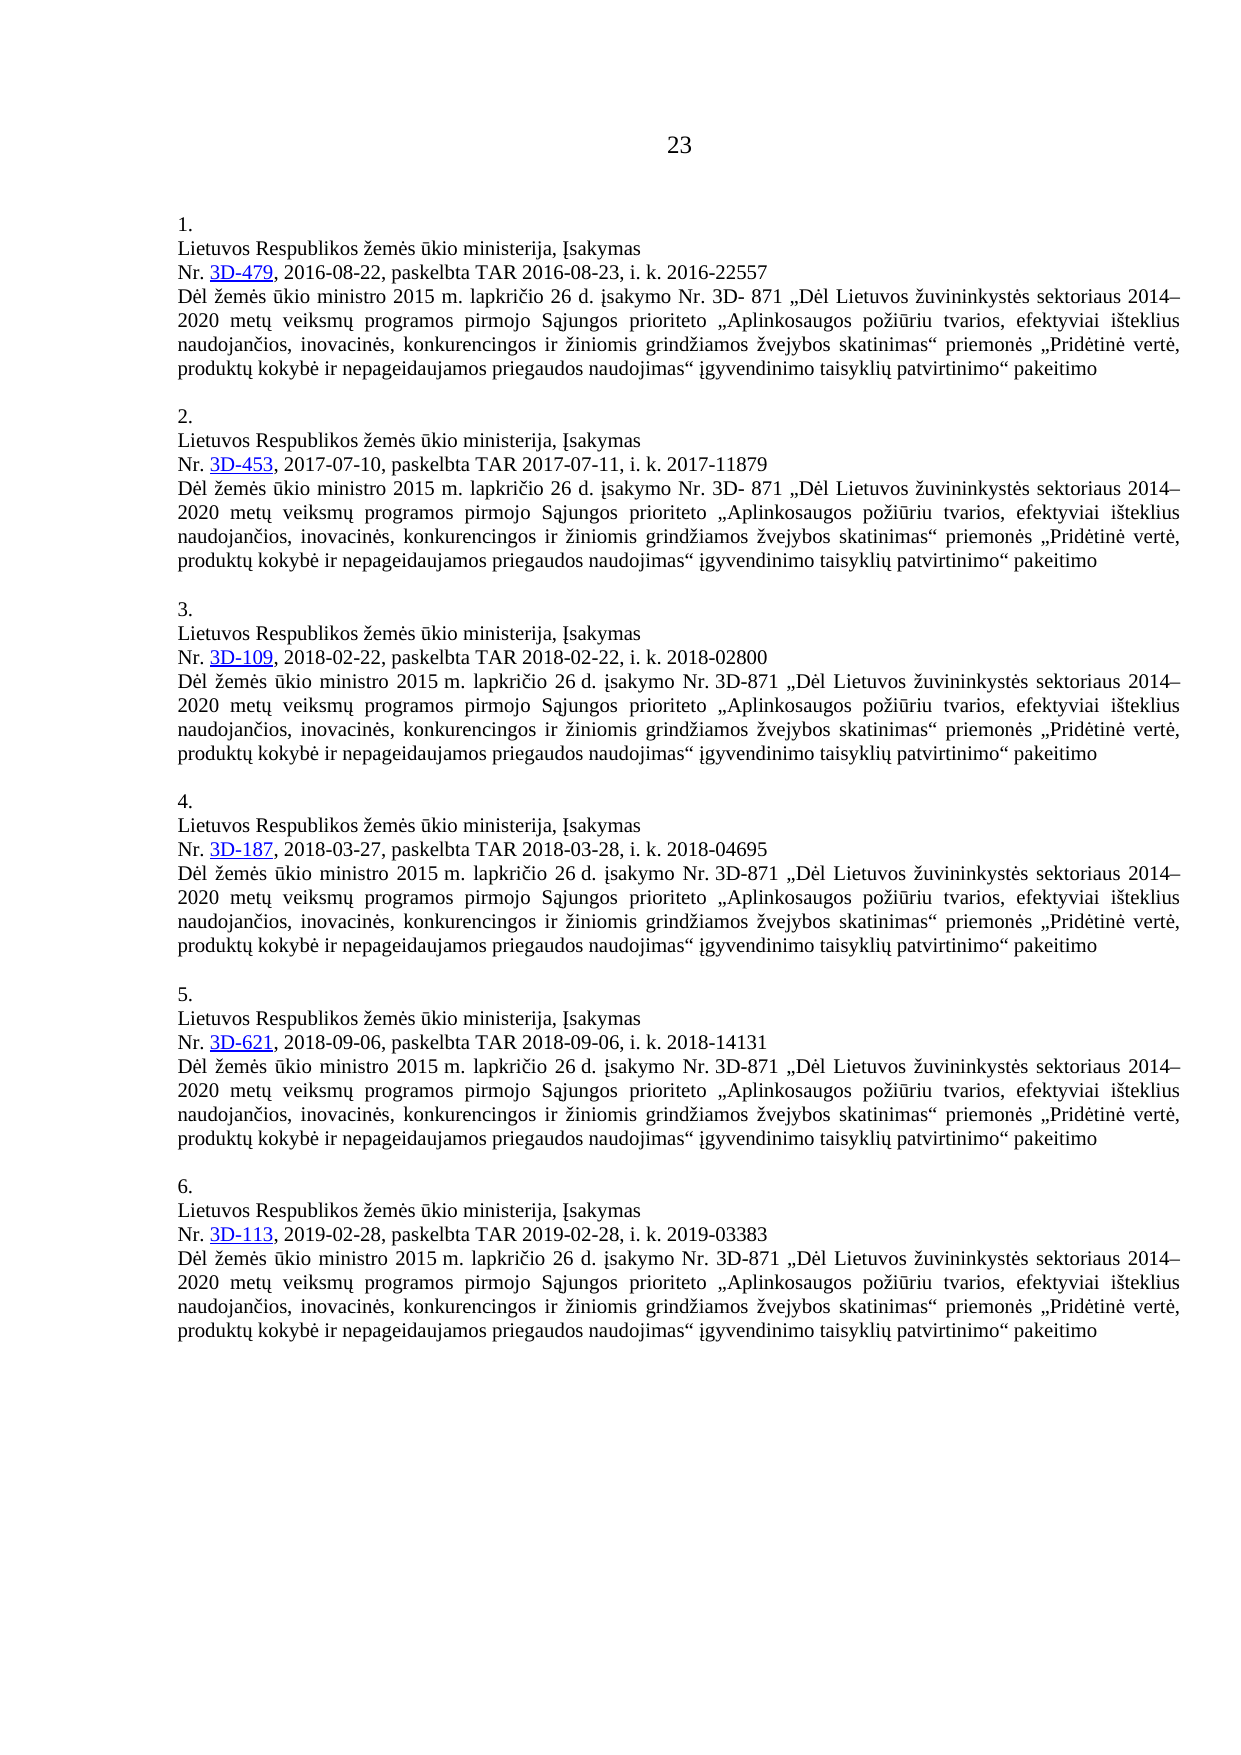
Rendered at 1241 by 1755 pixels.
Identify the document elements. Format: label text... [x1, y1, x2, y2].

text 4. [177, 789, 1181, 813]
text Dėl žemės ūkio ministro 2015 m. lapkričio 26 d. įsakymo Nr. 3D- 871 „Dėl Lietuvos žuvininkystės sektoriaus 2014–2020 metų veiksmų programos pirmojo Sąjungos prioriteto „Aplinkosaugos požiūriu tvarios, efektyviai išteklius naudojančios, inovacinės, konkurencingos ir žiniomis grindžiamos žvejybos skatinimas“ priemonės „Pridėtinė vertė, produktų kokybė ir nepageidaujamos priegaudos naudojimas“ įgyvendinimo taisyklių patvirtinimo“ pakeitimo [177, 476, 1181, 572]
text Dėl žemės ūkio ministro 2015 m. lapkričio 26 d. įsakymo Nr. 3D-871 „Dėl Lietuvos žuvininkystės sektoriaus 2014–2020 metų veiksmų programos pirmojo Sąjungos prioriteto „Aplinkosaugos požiūriu tvarios, efektyviai išteklius naudojančios, inovacinės, konkurencingos ir žiniomis grindžiamos žvejybos skatinimas“ priemonės „Pridėtinė vertė, produktų kokybė ir nepageidaujamos priegaudos naudojimas“ įgyvendinimo taisyklių patvirtinimo“ pakeitimo [177, 669, 1181, 765]
text Lietuvos Respublikos žemės ūkio ministerija, Įsakymas [177, 236, 1181, 259]
text Lietuvos Respublikos žemės ūkio ministerija, Įsakymas [177, 1198, 1181, 1222]
text Nr. 3D-187, 2018-03-27, paskelbta TAR 2018-03-28, i. k. 2018-04695 [177, 837, 1181, 861]
text 6. [177, 1174, 1181, 1198]
text Dėl žemės ūkio ministro 2015 m. lapkričio 26 d. įsakymo Nr. 3D-871 „Dėl Lietuvos žuvininkystės sektoriaus 2014–2020 metų veiksmų programos pirmojo Sąjungos prioriteto „Aplinkosaugos požiūriu tvarios, efektyviai išteklius naudojančios, inovacinės, konkurencingos ir žiniomis grindžiamos žvejybos skatinimas“ priemonės „Pridėtinė vertė, produktų kokybė ir nepageidaujamos priegaudos naudojimas“ įgyvendinimo taisyklių patvirtinimo“ pakeitimo [177, 861, 1181, 957]
text Lietuvos Respublikos žemės ūkio ministerija, Įsakymas [177, 813, 1181, 837]
text 1. [177, 211, 1181, 236]
text Lietuvos Respublikos žemės ūkio ministerija, Įsakymas [177, 1006, 1181, 1029]
text 5. [177, 981, 1181, 1006]
text 3. [177, 596, 1181, 621]
text Lietuvos Respublikos žemės ūkio ministerija, Įsakymas [177, 428, 1181, 452]
text 2. [177, 404, 1181, 428]
text Nr. 3D-453, 2017-07-10, paskelbta TAR 2017-07-11, i. k. 2017-11879 [177, 452, 1181, 476]
text Dėl žemės ūkio ministro 2015 m. lapkričio 26 d. įsakymo Nr. 3D-871 „Dėl Lietuvos žuvininkystės sektoriaus 2014–2020 metų veiksmų programos pirmojo Sąjungos prioriteto „Aplinkosaugos požiūriu tvarios, efektyviai išteklius naudojančios, inovacinės, konkurencingos ir žiniomis grindžiamos žvejybos skatinimas“ priemonės „Pridėtinė vertė, produktų kokybė ir nepageidaujamos priegaudos naudojimas“ įgyvendinimo taisyklių patvirtinimo“ pakeitimo [177, 1246, 1181, 1342]
text Nr. 3D-113, 2019-02-28, paskelbta TAR 2019-02-28, i. k. 2019-03383 [177, 1222, 1181, 1246]
text Dėl žemės ūkio ministro 2015 m. lapkričio 26 d. įsakymo Nr. 3D- 871 „Dėl Lietuvos žuvininkystės sektoriaus 2014–2020 metų veiksmų programos pirmojo Sąjungos prioriteto „Aplinkosaugos požiūriu tvarios, efektyviai išteklius naudojančios, inovacinės, konkurencingos ir žiniomis grindžiamos žvejybos skatinimas“ priemonės „Pridėtinė vertė, produktų kokybė ir nepageidaujamos priegaudos naudojimas“ įgyvendinimo taisyklių patvirtinimo“ pakeitimo [177, 284, 1181, 380]
text Lietuvos Respublikos žemės ūkio ministerija, Įsakymas [177, 621, 1181, 644]
text Dėl žemės ūkio ministro 2015 m. lapkričio 26 d. įsakymo Nr. 3D-871 „Dėl Lietuvos žuvininkystės sektoriaus 2014–2020 metų veiksmų programos pirmojo Sąjungos prioriteto „Aplinkosaugos požiūriu tvarios, efektyviai išteklius naudojančios, inovacinės, konkurencingos ir žiniomis grindžiamos žvejybos skatinimas“ priemonės „Pridėtinė vertė, produktų kokybė ir nepageidaujamos priegaudos naudojimas“ įgyvendinimo taisyklių patvirtinimo“ pakeitimo [177, 1054, 1181, 1150]
text Nr. 3D-109, 2018-02-22, paskelbta TAR 2018-02-22, i. k. 2018-02800 [177, 644, 1181, 669]
text Nr. 3D-479, 2016-08-22, paskelbta TAR 2016-08-23, i. k. 2016-22557 [177, 259, 1181, 284]
text Nr. 3D-621, 2018-09-06, paskelbta TAR 2018-09-06, i. k. 2018-14131 [177, 1029, 1181, 1054]
